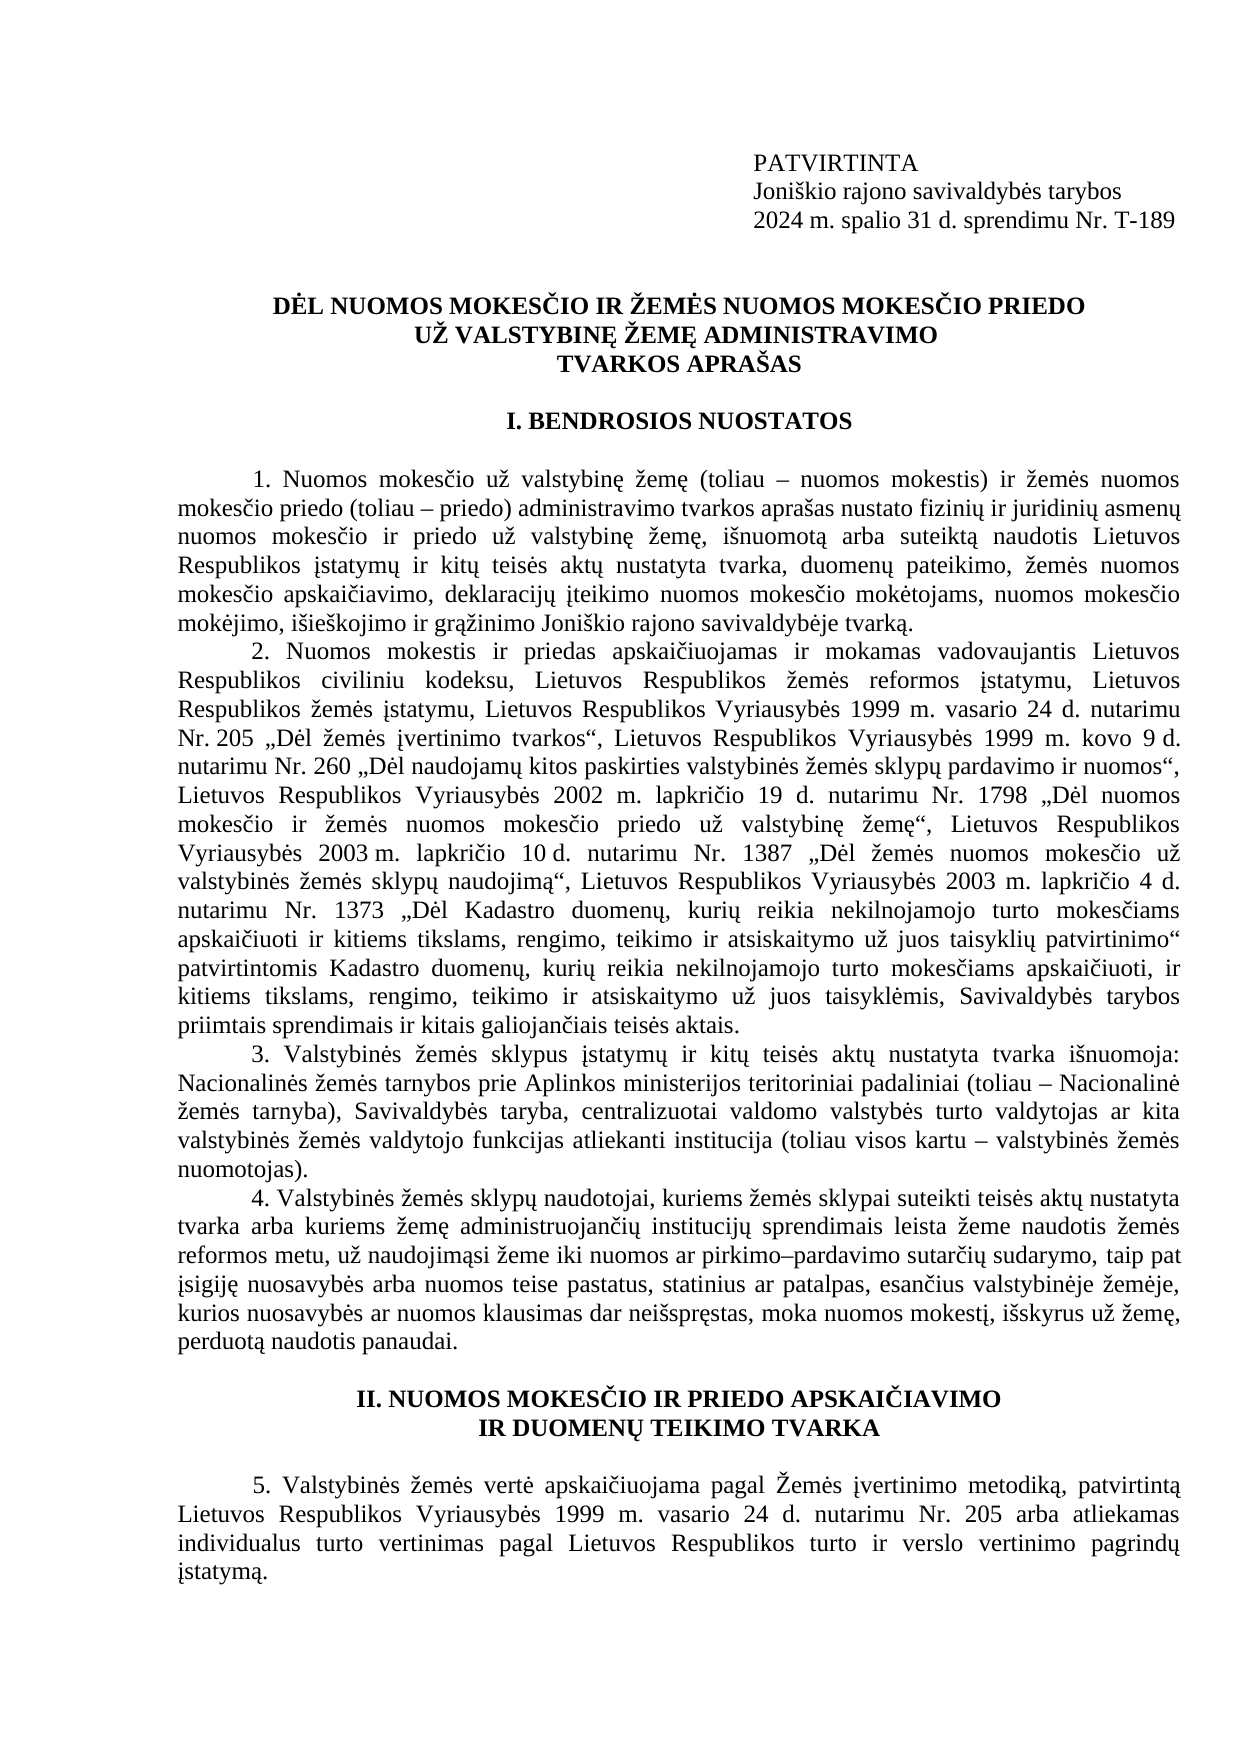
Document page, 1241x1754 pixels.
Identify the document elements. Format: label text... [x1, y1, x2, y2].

text IR DUOMENŲ TEIKIMO TVARKA [177, 1413, 1181, 1441]
text PATVIRTINTA [177, 148, 1181, 176]
text 4. Valstybinės žemės sklypų naudotojai, kuriems žemės sklypai suteikti teisės aktų nustatyta tvarka arba kuriems žemę administruojančių institucijų sprendimais leista žeme naudotis žemės reformos metu, už naudojimąsi žeme iki nuomos ar pirkimo–pardavimo sutarčių sudarymo, taip pat įsigiję nuosavybės arba nuomos teise pastatus, statinius ar patalpas, esančius valstybinėje žemėje, kurios nuosavybės ar nuomos klausimas dar neišspręstas, moka nuomos mokestį, išskyrus už žemę, perduotą naudotis panaudai. [177, 1183, 1181, 1355]
text 2024 m. spalio 31 d. sprendimu Nr. T-189 [177, 205, 1181, 234]
text I. BENDROSIOS NUOSTATOS [177, 406, 1181, 435]
text UŽ VALSTYBINĘ ŽEMĘ ADMINISTRAVIMO [177, 320, 1181, 349]
text TVARKOS APRAŠAS [177, 349, 1181, 378]
text 3. Valstybinės žemės sklypus įstatymų ir kitų teisės aktų nustatyta tvarka išnuomoja: Nacionalinės žemės tarnybos prie Aplinkos ministerijos teritoriniai padaliniai (toliau – Nacionalinė žemės tarnyba), Savivaldybės taryba, centralizuotai valdomo valstybės turto valdytojas ar kita valstybinės žemės valdytojo funkcijas atliekanti institucija (toliau visos kartu – valstybinės žemės nuomotojas). [177, 1039, 1181, 1183]
text 2. Nuomos mokestis ir priedas apskaičiuojamas ir mokamas vadovaujantis Lietuvos Respublikos civiliniu kodeksu, Lietuvos Respublikos žemės reformos įstatymu, Lietuvos Respublikos žemės įstatymu, Lietuvos Respublikos Vyriausybės 1999 m. vasario 24 d. nutarimu Nr. 205 „Dėl žemės įvertinimo tvarkos“, Lietuvos Respublikos Vyriausybės 1999 m. kovo 9 d. nutarimu Nr. 260 „Dėl naudojamų kitos paskirties valstybinės žemės sklypų pardavimo ir nuomos“, Lietuvos Respublikos Vyriausybės 2002 m. lapkričio 19 d. nutarimu Nr. 1798 „Dėl nuomos mokesčio ir žemės nuomos mokesčio priedo už valstybinę žemę“, Lietuvos Respublikos Vyriausybės 2003 m. lapkričio 10 d. nutarimu Nr. 1387 „Dėl žemės nuomos mokesčio už valstybinės žemės sklypų naudojimą“, Lietuvos Respublikos Vyriausybės 2003 m. lapkričio 4 d. nutarimu Nr. 1373 „Dėl Kadastro duomenų, kurių reikia nekilnojamojo turto mokesčiams apskaičiuoti ir kitiems tikslams, rengimo, teikimo ir atsiskaitymo už juos taisyklių patvirtinimo“ patvirtintomis Kadastro duomenų, kurių reikia nekilnojamojo turto mokesčiams apskaičiuoti, ir kitiems tikslams, rengimo, teikimo ir atsiskaitymo už juos taisyklėmis, Savivaldybės tarybos priimtais sprendimais ir kitais galiojančiais teisės aktais. [177, 636, 1181, 1039]
text II. NUOMOS MOKESČIO IR PRIEDO APSKAIČIAVIMO [177, 1384, 1181, 1413]
text Joniškio rajono savivaldybės tarybos [177, 176, 1181, 205]
text 1. Nuomos mokesčio už valstybinę žemę (toliau – nuomos mokestis) ir žemės nuomos mokesčio priedo (toliau – priedo) administravimo tvarkos aprašas nustato fizinių ir juridinių asmenų nuomos mokesčio ir priedo už valstybinę žemę, išnuomotą arba suteiktą naudotis Lietuvos Respublikos įstatymų ir kitų teisės aktų nustatyta tvarka, duomenų pateikimo, žemės nuomos mokesčio apskaičiavimo, deklaracijų įteikimo nuomos mokesčio mokėtojams, nuomos mokesčio mokėjimo, išieškojimo ir grąžinimo Joniškio rajono savivaldybėje tvarką. [177, 464, 1181, 636]
text DĖL NUOMOS MOKESČIO IR ŽEMĖS NUOMOS MOKESČIO PRIEDO [177, 291, 1181, 320]
text 5. Valstybinės žemės vertė apskaičiuojama pagal Žemės įvertinimo metodiką, patvirtintą Lietuvos Respublikos Vyriausybės 1999 m. vasario 24 d. nutarimu Nr. 205 arba atliekamas individualus turto vertinimas pagal Lietuvos Respublikos turto ir verslo vertinimo pagrindų įstatymą. [177, 1470, 1181, 1585]
